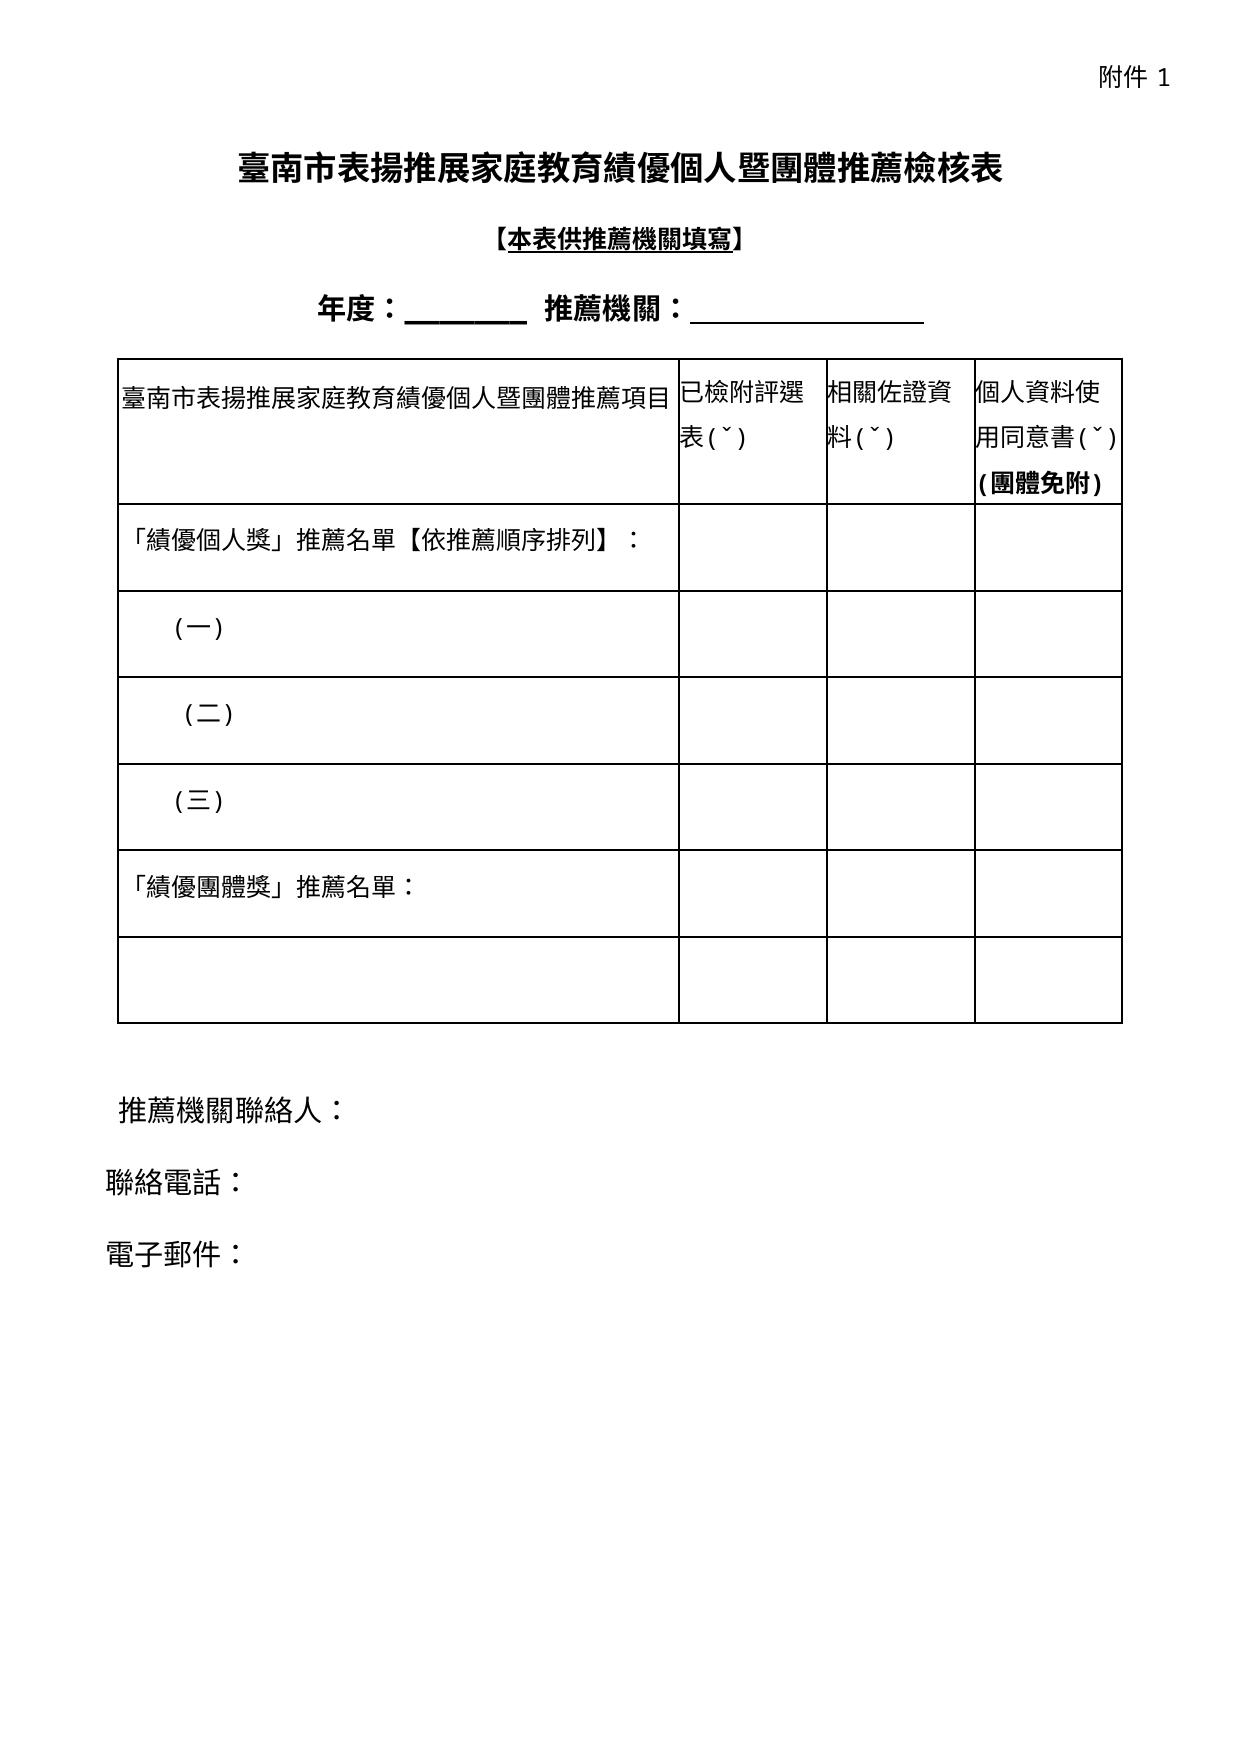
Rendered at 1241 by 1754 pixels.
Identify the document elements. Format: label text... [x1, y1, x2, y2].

table_cell [828, 505, 974, 589]
table_cell [828, 851, 974, 936]
table_cell [680, 678, 826, 763]
table_cell [976, 505, 1121, 589]
table_cell [976, 851, 1121, 936]
table_cell (三) [119, 765, 678, 849]
text 電子郵件： [92, 1231, 1122, 1274]
table_cell [828, 938, 974, 1022]
table_cell [828, 765, 974, 849]
table_cell [976, 765, 1121, 849]
table_header 相關佐證資料(ˇ) [828, 360, 974, 503]
table_header 已檢附評選表(ˇ) [680, 360, 826, 503]
table_cell [976, 592, 1121, 676]
table_cell (一) [119, 592, 678, 676]
table_cell 「績優團體獎」推薦名單： [119, 851, 678, 936]
table_cell [680, 592, 826, 676]
table_cell [680, 765, 826, 849]
text 聯絡電話： [92, 1160, 1122, 1202]
table_cell (二) [119, 678, 678, 763]
table_header 個人資料使用同意書(ˇ) (團體免附) [976, 360, 1121, 503]
table_cell [680, 505, 826, 589]
table_cell [828, 592, 974, 676]
table_header 臺南市表揚推展家庭教育績優個人暨團體推薦項目 [119, 360, 678, 503]
table_cell 「績優個人獎」推薦名單【依推薦順序排列】： [119, 505, 678, 589]
text 推薦機關聯絡人： [118, 1088, 1122, 1130]
table_cell [828, 678, 974, 763]
text 【本表供推薦機關填寫】 [118, 220, 1122, 256]
table_cell [680, 851, 826, 936]
text 年度：_______ 推薦機關： [118, 286, 1122, 328]
text 臺南市表揚推展家庭教育績優個人暨團體推薦檢核表 [118, 142, 1122, 190]
table_cell [119, 938, 678, 1022]
table_cell [976, 678, 1121, 763]
table_cell [976, 938, 1121, 1022]
table_cell [680, 938, 826, 1022]
